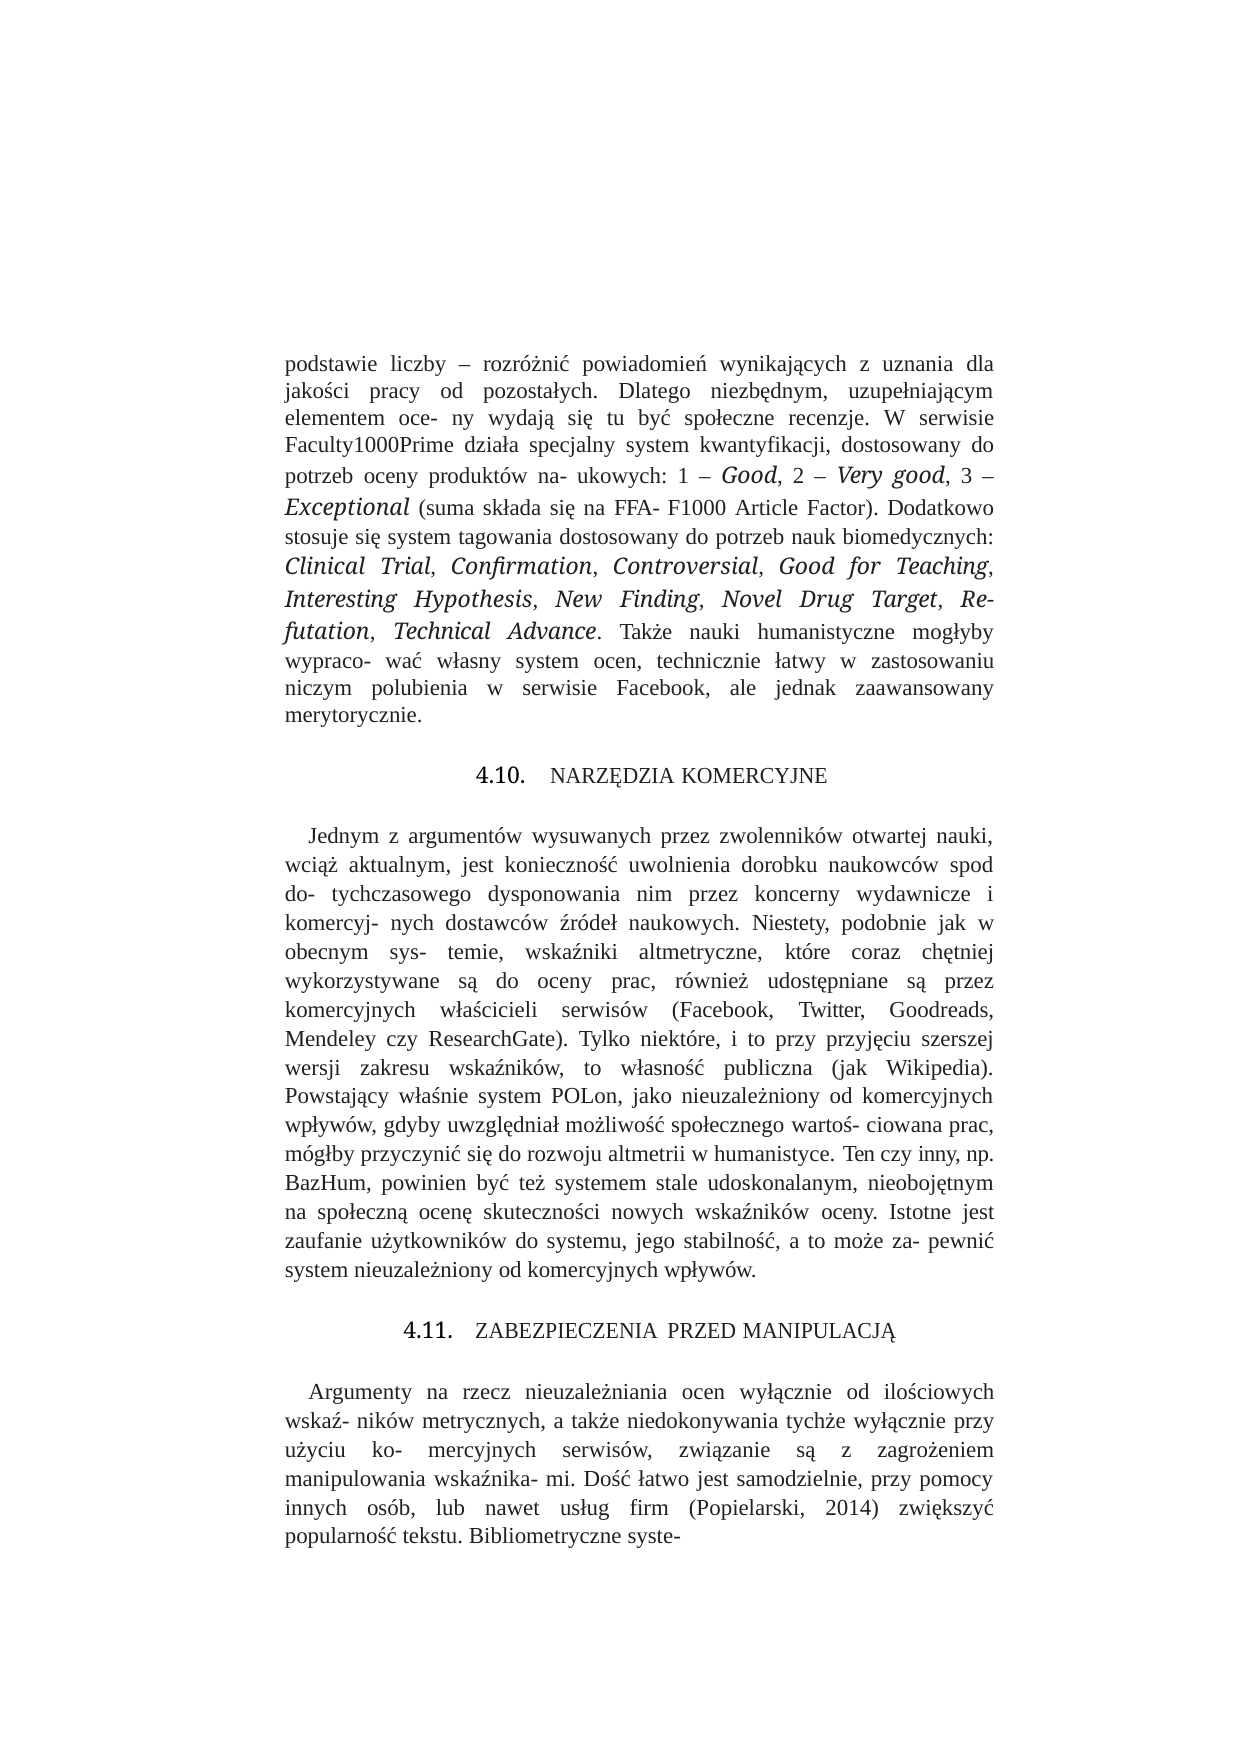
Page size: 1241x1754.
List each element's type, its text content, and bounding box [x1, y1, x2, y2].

text podstawie liczby – rozróżnić powiadomień wynikających z uznania dla jakości pracy od pozostałych. Dlatego niezbędnym, uzupełniającym elementem oce- ny wydają się tu być społeczne recenzje. W serwisie Faculty1000Prime działa specjalny system kwantyfikacji, dostosowany do potrzeb oceny produktów na- ukowych: 1 – Good, 2 – Very good, 3 – Exceptional (suma składa się na FFA- F1000 Article Factor). Dodatkowo stosuje się system tagowania dostosowany do potrzeb nauk biomedycznych: Clinical Trial, Confirmation, Controversial, Good for Teaching, Interesting Hypothesis, New Finding, Novel Drug Target, Re- futation, Technical Advance. Także nauki humanistyczne mogłyby wypraco- wać własny system ocen, technicznie łatwy w zastosowaniu niczym polubienia w serwisie Facebook, ale jednak zaawansowany merytorycznie. [284, 350, 994, 727]
list ZABEZPIECZENIA PRZED MANIPULACJĄ [403, 1314, 1065, 1346]
text Argumenty na rzecz nieuzależniania ocen wyłącznie od ilościowych wskaź- ników metrycznych, a także niedokonywania tychże wyłącznie przy użyciu ko- mercyjnych serwisów, związanie są z zagrożeniem manipulowania wskaźnika- mi. Dość łatwo jest samodzielnie, przy pomocy innych osób, lub nawet usług firm (Popielarski, 2014) zwiększyć popularność tekstu. Bibliometryczne syste- [284, 1378, 994, 1549]
list NARZĘDZIA KOMERCYJNE [476, 759, 1065, 790]
text Jednym z argumentów wysuwanych przez zwolenników otwartej nauki, wciąż aktualnym, jest konieczność uwolnienia dorobku naukowców spod do- tychczasowego dysponowania nim przez koncerny wydawnicze i komercyj- nych dostawców źródeł naukowych. Niestety, podobnie jak w obecnym sys- temie, wskaźniki altmetryczne, które coraz chętniej wykorzystywane są do oceny prac, również udostępniane są przez komercyjnych właścicieli serwisów (Facebook, Twitter, Goodreads, Mendeley czy ResearchGate). Tylko niektóre, i to przy przyjęciu szerszej wersji zakresu wskaźników, to własność publiczna (jak Wikipedia). Powstający właśnie system POLon, jako nieuzależniony od komercyjnych wpływów, gdyby uwzględniał możliwość społecznego wartoś- ciowana prac, mógłby przyczynić się do rozwoju altmetrii w humanistyce. Ten czy inny, np. BazHum, powinien być też systemem stale udoskonalanym, nieobojętnym na społeczną ocenę skuteczności nowych wskaźników oceny. Istotne jest zaufanie użytkowników do systemu, jego stabilność, a to może za- pewnić system nieuzależniony od komercyjnych wpływów. [284, 822, 994, 1283]
